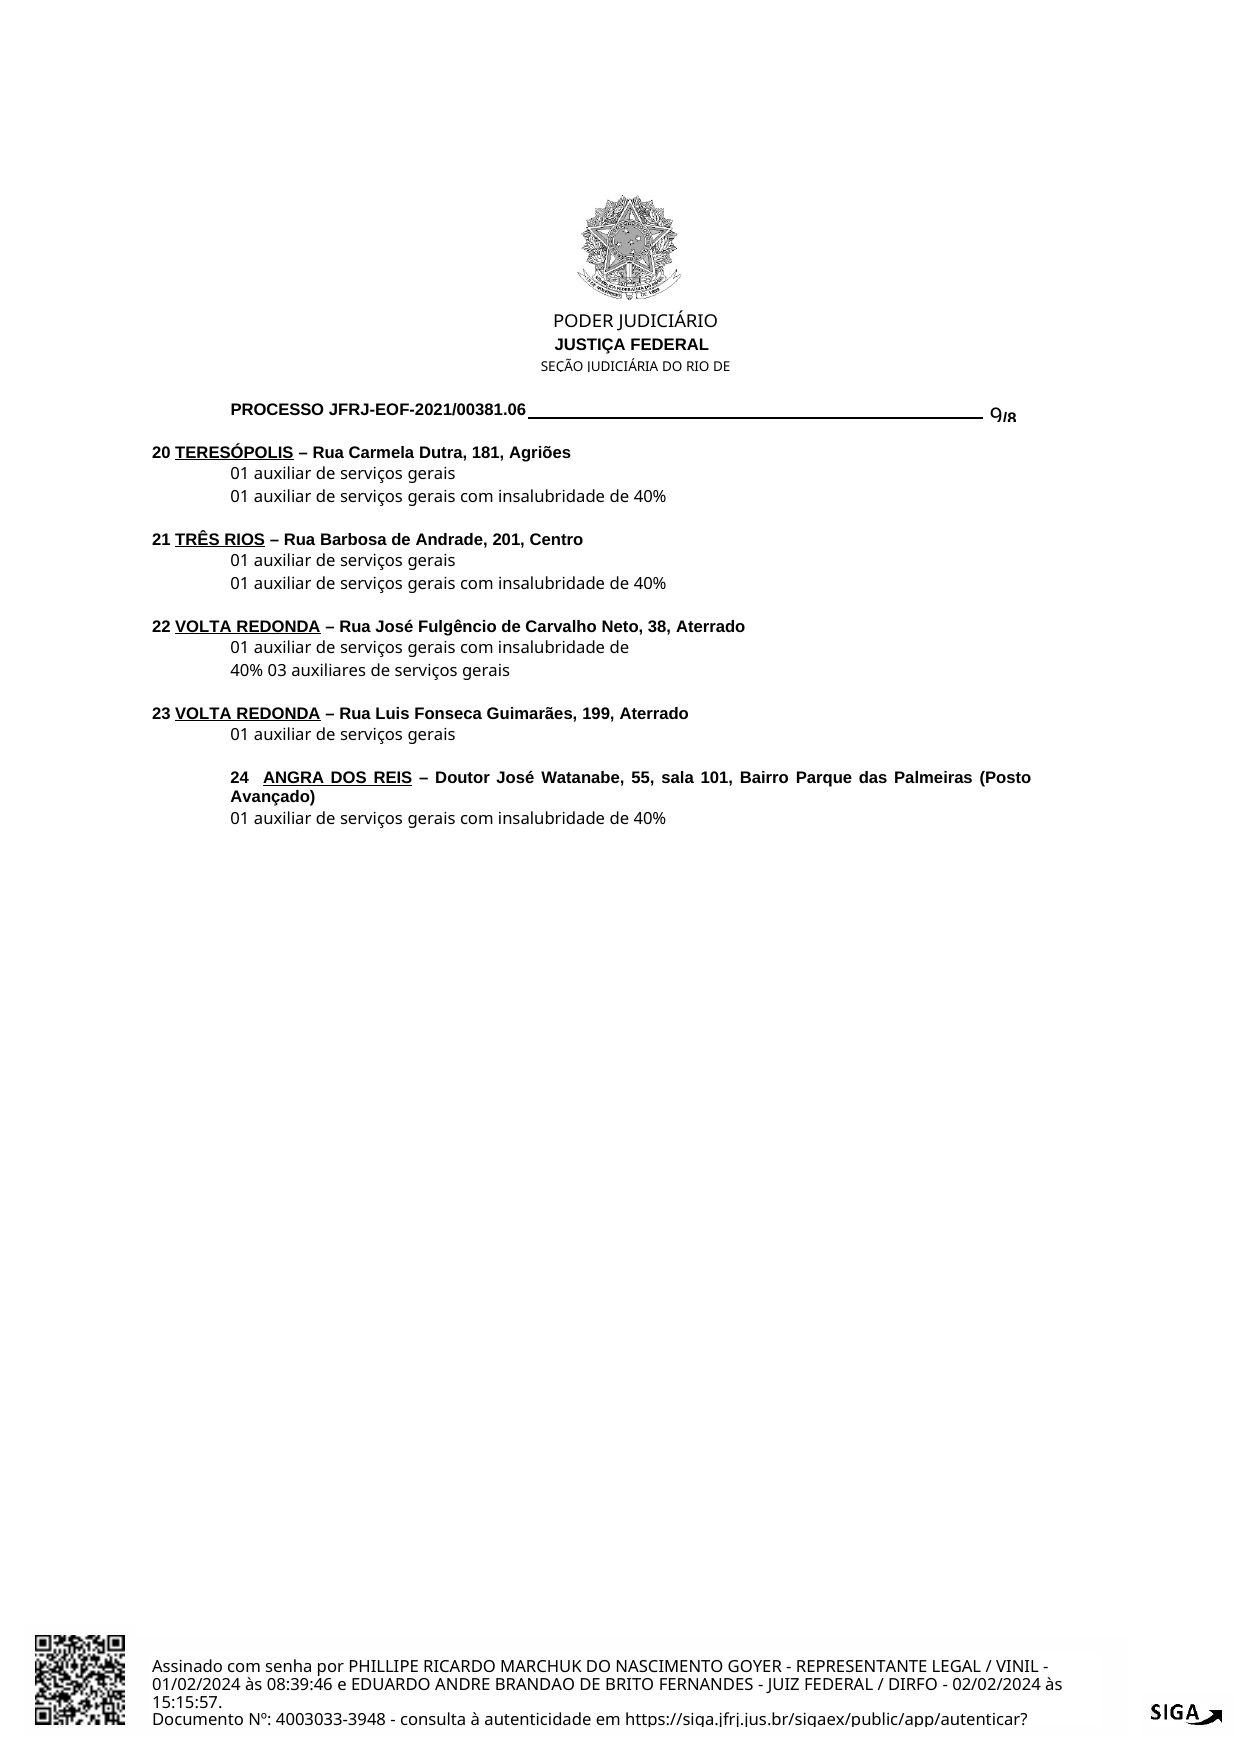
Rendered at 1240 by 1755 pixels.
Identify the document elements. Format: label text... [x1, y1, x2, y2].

text 01 auxiliar de serviços gerais [230, 723, 1239, 746]
text 01 auxiliar de serviços gerais com insalubridade de 40% [230, 485, 1239, 507]
list VOLTA REDONDA – Rua José Fulgêncio de Carvalho Neto, 38, Aterrado [152, 617, 1239, 636]
text 01 auxiliar de serviços gerais [230, 549, 1239, 572]
list TERESÓPOLIS – Rua Carmela Dutra, 181, Agriões [152, 443, 1239, 462]
list VOLTA REDONDA – Rua Luis Fonseca Guimarães, 199, Aterrado [152, 704, 1239, 723]
list TRÊS RIOS – Rua Barbosa de Andrade, 201, Centro [152, 529, 1239, 549]
text 01 auxiliar de serviços gerais com insalubridade de 40% 03 auxiliares de serviços gerais [230, 636, 646, 682]
list ANGRA DOS REIS – Doutor José Watanabe, 55, sala 101, Bairro Parque das Palmeiras (Posto Avançado) [230, 768, 1033, 806]
text 01 auxiliar de serviços gerais com insalubridade de 40% [230, 806, 1239, 829]
text 01 auxiliar de serviços gerais [230, 462, 1239, 485]
text 01 auxiliar de serviços gerais com insalubridade de 40% [230, 572, 1239, 594]
